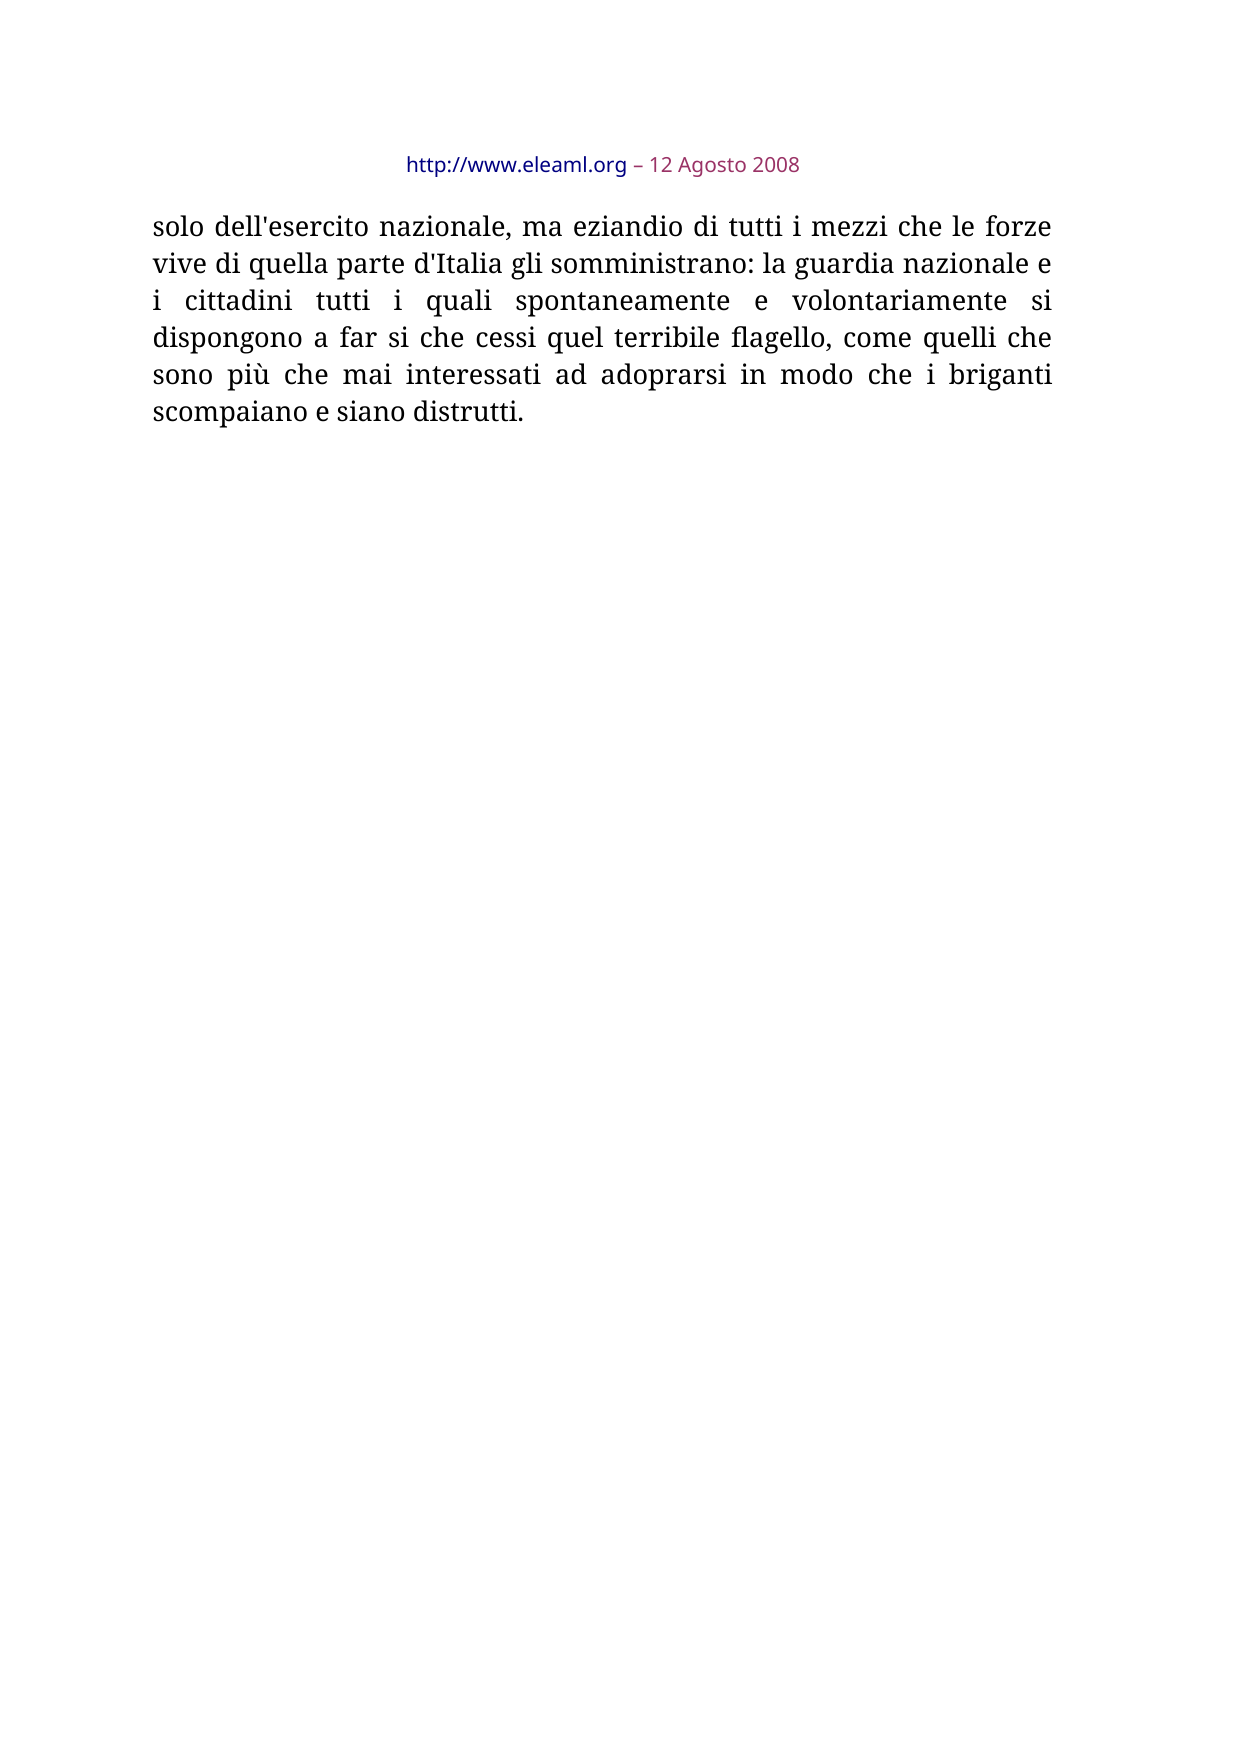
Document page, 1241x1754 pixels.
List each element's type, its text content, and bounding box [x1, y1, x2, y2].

text solo dell'esercito nazionale, ma eziandio di tutti i mezzi che le forze vive di quella parte d'Italia gli somministrano: la guardia nazionale e i cittadini tutti i quali spontaneamente e volontariamente si dispongono a far si che cessi quel terribile flagello, come quelli che sono più che mai interessati ad adoprarsi in modo che i briganti scompaiano e siano distrutti. [152, 208, 1053, 429]
